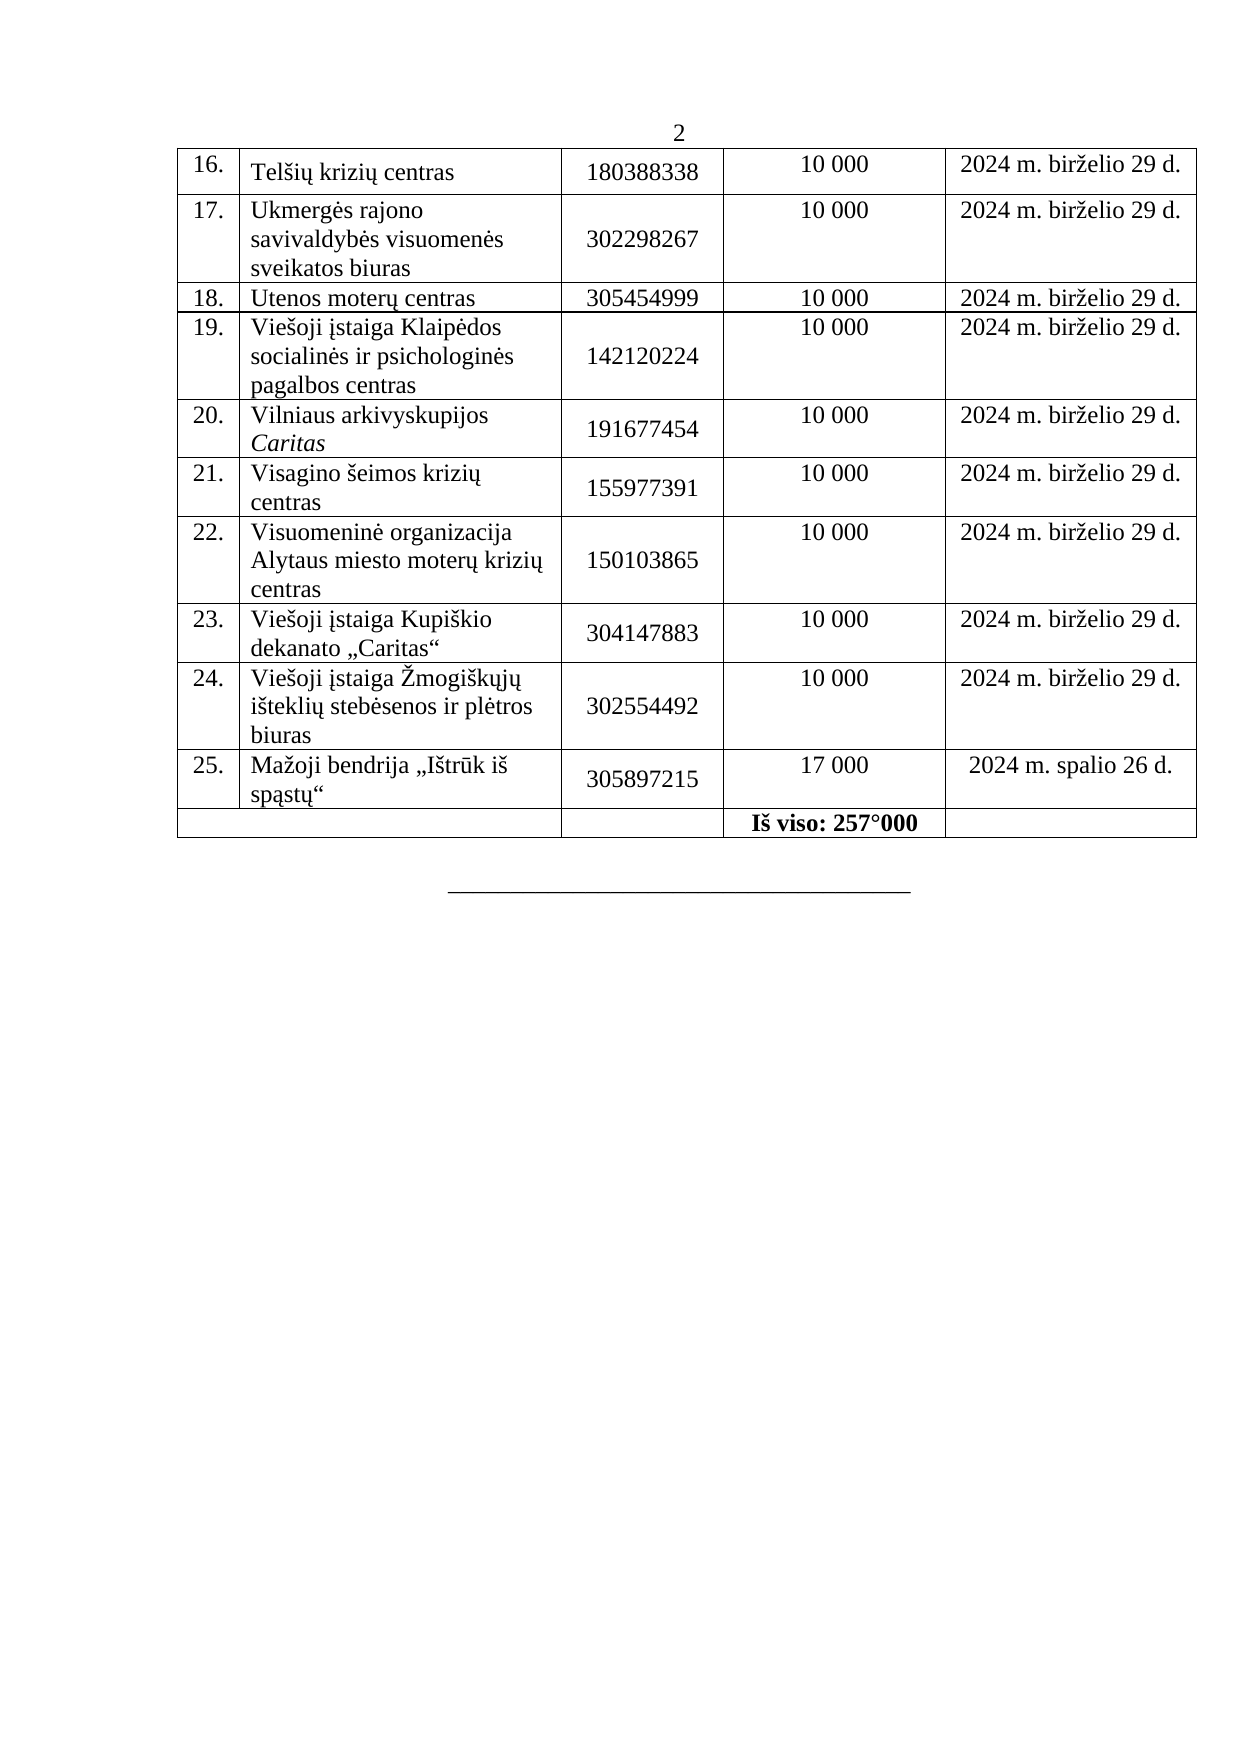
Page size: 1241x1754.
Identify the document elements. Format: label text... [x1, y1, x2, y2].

table_cell 10 000 [724, 313, 945, 399]
table_cell 2024 m. birželio 29 d. [946, 400, 1196, 457]
table_cell 305454999 [562, 283, 723, 311]
table_cell 25. [178, 750, 239, 807]
table_cell 23. [178, 604, 239, 662]
table_cell 10 000 [724, 195, 945, 282]
table_cell Mažoji bendrija „Ištrūk iš spąstų“ [240, 750, 561, 807]
table_cell 21. [178, 458, 239, 516]
table_cell 10 000 [724, 604, 945, 662]
table_cell Ukmergės rajono savivaldybės visuomenės sveikatos biuras [240, 195, 561, 282]
table_cell 16. [178, 149, 239, 194]
table_cell Viešoji įstaiga Žmogiškųjų išteklių stebėsenos ir plėtros biuras [240, 663, 561, 749]
table_cell 302298267 [562, 195, 723, 282]
table_cell 10 000 [724, 283, 945, 311]
table_cell 10 000 [724, 517, 945, 603]
table_cell 2024 m. birželio 29 d. [946, 663, 1196, 749]
table_cell Telšių krizių centras [240, 149, 561, 194]
table_cell 2024 m. birželio 29 d. [946, 604, 1196, 662]
table_cell 10 000 [724, 400, 945, 457]
table_cell 10 000 [724, 663, 945, 749]
table_cell Visuomeninė organizacija Alytaus miesto moterų krizių centras [240, 517, 561, 603]
table_cell Viešoji įstaiga Klaipėdos socialinės ir psichologinės pagalbos centras [240, 313, 561, 399]
table_cell 150103865 [562, 517, 723, 603]
table_cell [562, 809, 723, 837]
table_cell 22. [178, 517, 239, 603]
text _____________________________________ [177, 867, 1181, 896]
table_cell [178, 809, 561, 837]
table_cell Viešoji įstaiga Kupiškio dekanato „Caritas“ [240, 604, 561, 662]
table_cell 19. [178, 313, 239, 399]
table_cell 2024 m. birželio 29 d. [946, 517, 1196, 603]
table_cell 20. [178, 400, 239, 457]
table_cell 18. [178, 283, 239, 311]
table_cell 2024 m. birželio 29 d. [946, 195, 1196, 282]
table_cell 191677454 [562, 400, 723, 457]
table_cell 304147883 [562, 604, 723, 662]
table_cell 2024 m. birželio 29 d. [946, 283, 1196, 311]
table_cell Vilniaus arkivyskupijos Caritas [240, 400, 561, 457]
table_cell 2024 m. birželio 29 d. [946, 149, 1196, 194]
table_cell 155977391 [562, 458, 723, 516]
table_cell Utenos moterų centras [240, 283, 561, 311]
table_cell 17. [178, 195, 239, 282]
table_cell 302554492 [562, 663, 723, 749]
table_cell Visagino šeimos krizių centras [240, 458, 561, 516]
table_cell 305897215 [562, 750, 723, 807]
table_cell 10 000 [724, 458, 945, 516]
table_cell 10 000 [724, 149, 945, 194]
table_cell Iš viso: 257°000 [724, 809, 945, 837]
table_cell 142120224 [562, 313, 723, 399]
table_cell 24. [178, 663, 239, 749]
table_cell 2024 m. birželio 29 d. [946, 458, 1196, 516]
table_cell [946, 809, 1196, 837]
table_cell 180388338 [562, 149, 723, 194]
table_cell 2024 m. birželio 29 d. [946, 313, 1196, 399]
table_cell 17 000 [724, 750, 945, 807]
table_cell 2024 m. spalio 26 d. [946, 750, 1196, 807]
